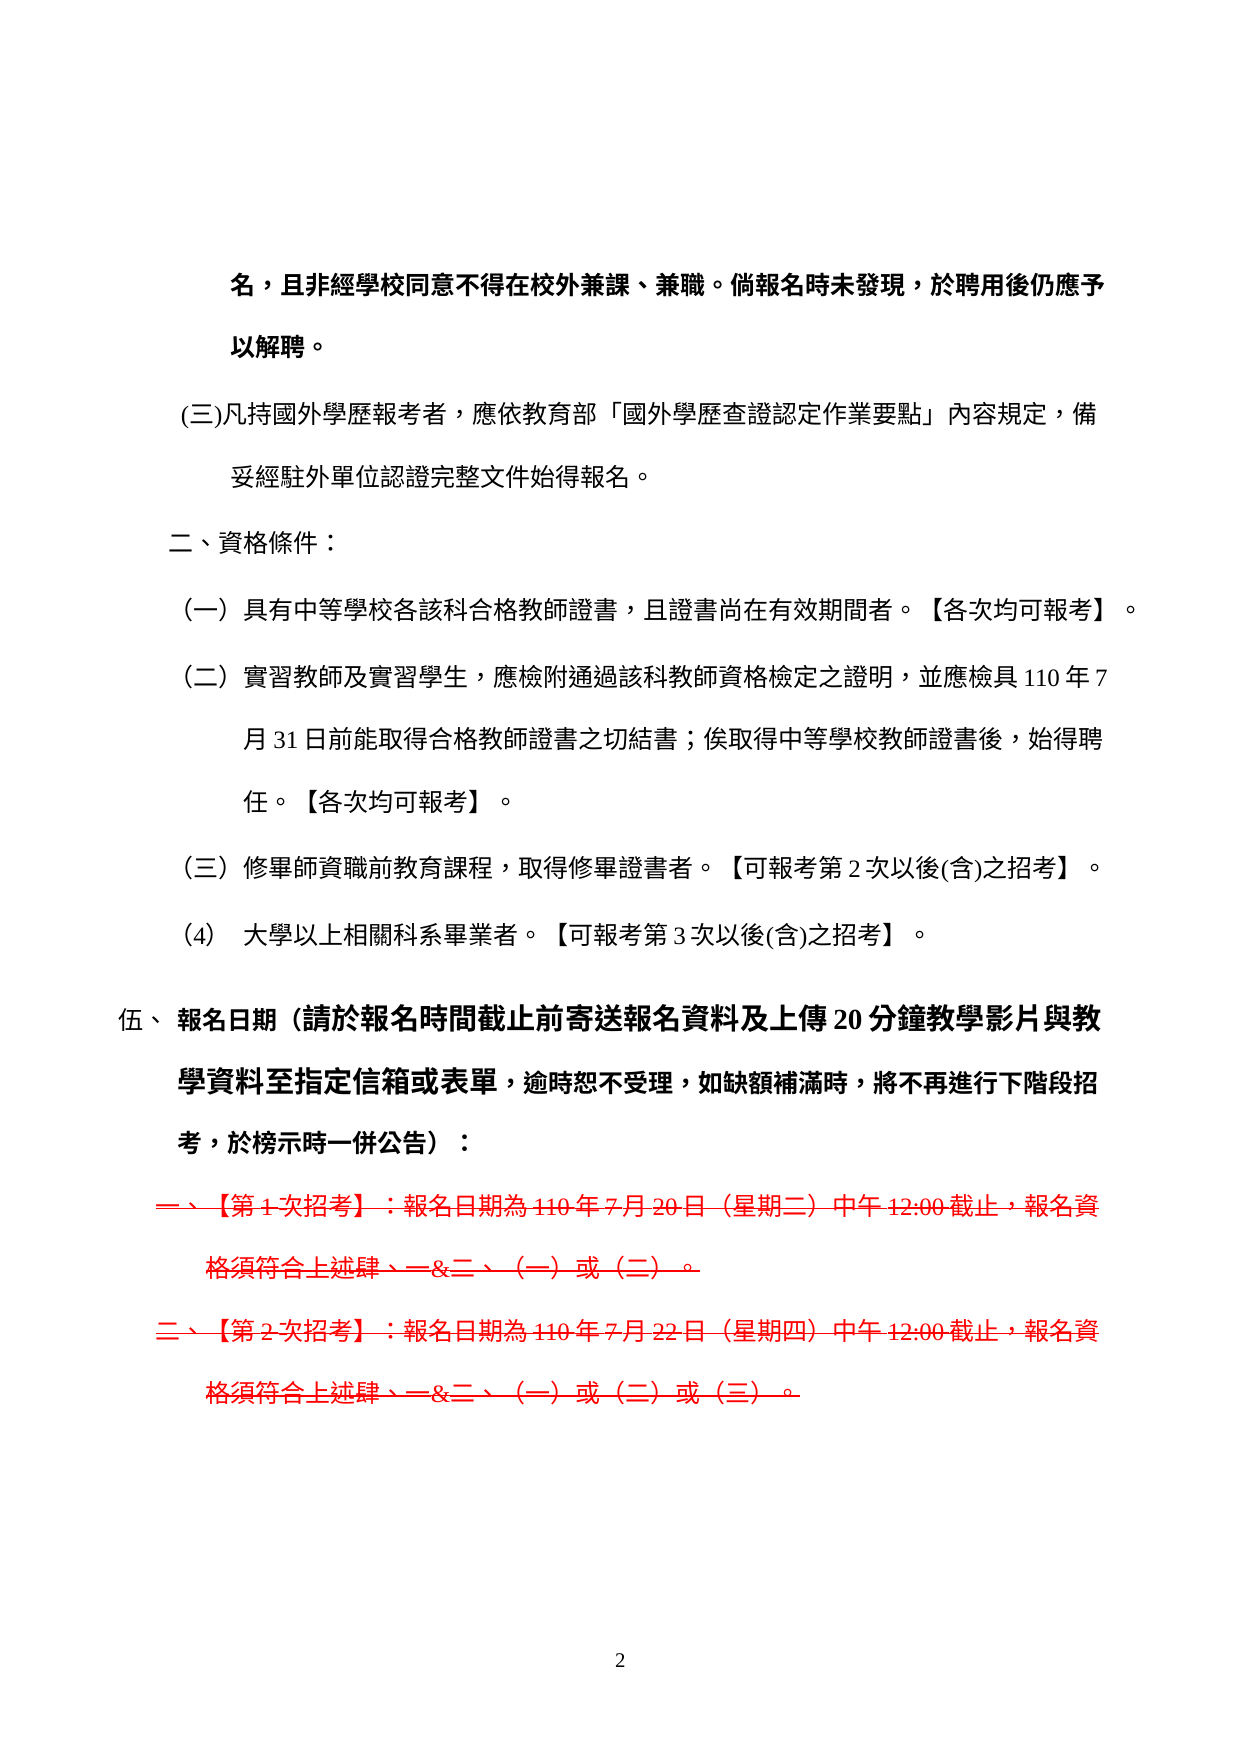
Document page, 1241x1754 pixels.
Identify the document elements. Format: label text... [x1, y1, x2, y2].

text 一、【第1次招考】：報名日期為110年7月20日（星期二）中午12:00截止，報名資格須符合上述肆、一&二、（一）或（二）。 [156, 1163, 1122, 1288]
text （一）具有中等學校各該科合格教師證書，且證書尚在有效期間者。【各次均可報考】。 [168, 567, 1122, 629]
text （三）修畢師資職前教育課程，取得修畢證書者。【可報考第2次以後(含)之招考】。 [168, 825, 1122, 888]
text （二）實習教師及實習學生，應檢附通過該科教師資格檢定之證明，並應檢具110年7 月31日前能取得合格教師證書之切結書；俟取得中等學校教師證書後，始得聘任。【各次均可報考】。 [168, 633, 1122, 821]
text 二、【第2次招考】：報名日期為110年7月22日（星期四）中午12:00截止，報名資格須符合上述肆、一&二、（一）或（二）或（三）。 [156, 1288, 1122, 1413]
text 名，且非經學校同意不得在校外兼課、兼職。倘報名時未發現，於聘用後仍應予以解聘。 [181, 242, 1122, 367]
list 大學以上相關科系畢業者。【可報考第3次以後(含)之招考】。 [168, 892, 1122, 954]
text 二、資格條件： [168, 500, 1122, 563]
list 報名日期（請於報名時間截止前寄送報名資料及上傳20分鐘教學影片與教學資料至指定信箱或表單，逾時恕不受理，如缺額補滿時，將不再進行下階段招考，於榜示時一併公告）： [118, 975, 1122, 1163]
text (三)凡持國外學歷報考者，應依教育部「國外學歷查證認定作業要點」內容規定，備妥經駐外單位認證完整文件始得報名。 [181, 371, 1122, 496]
